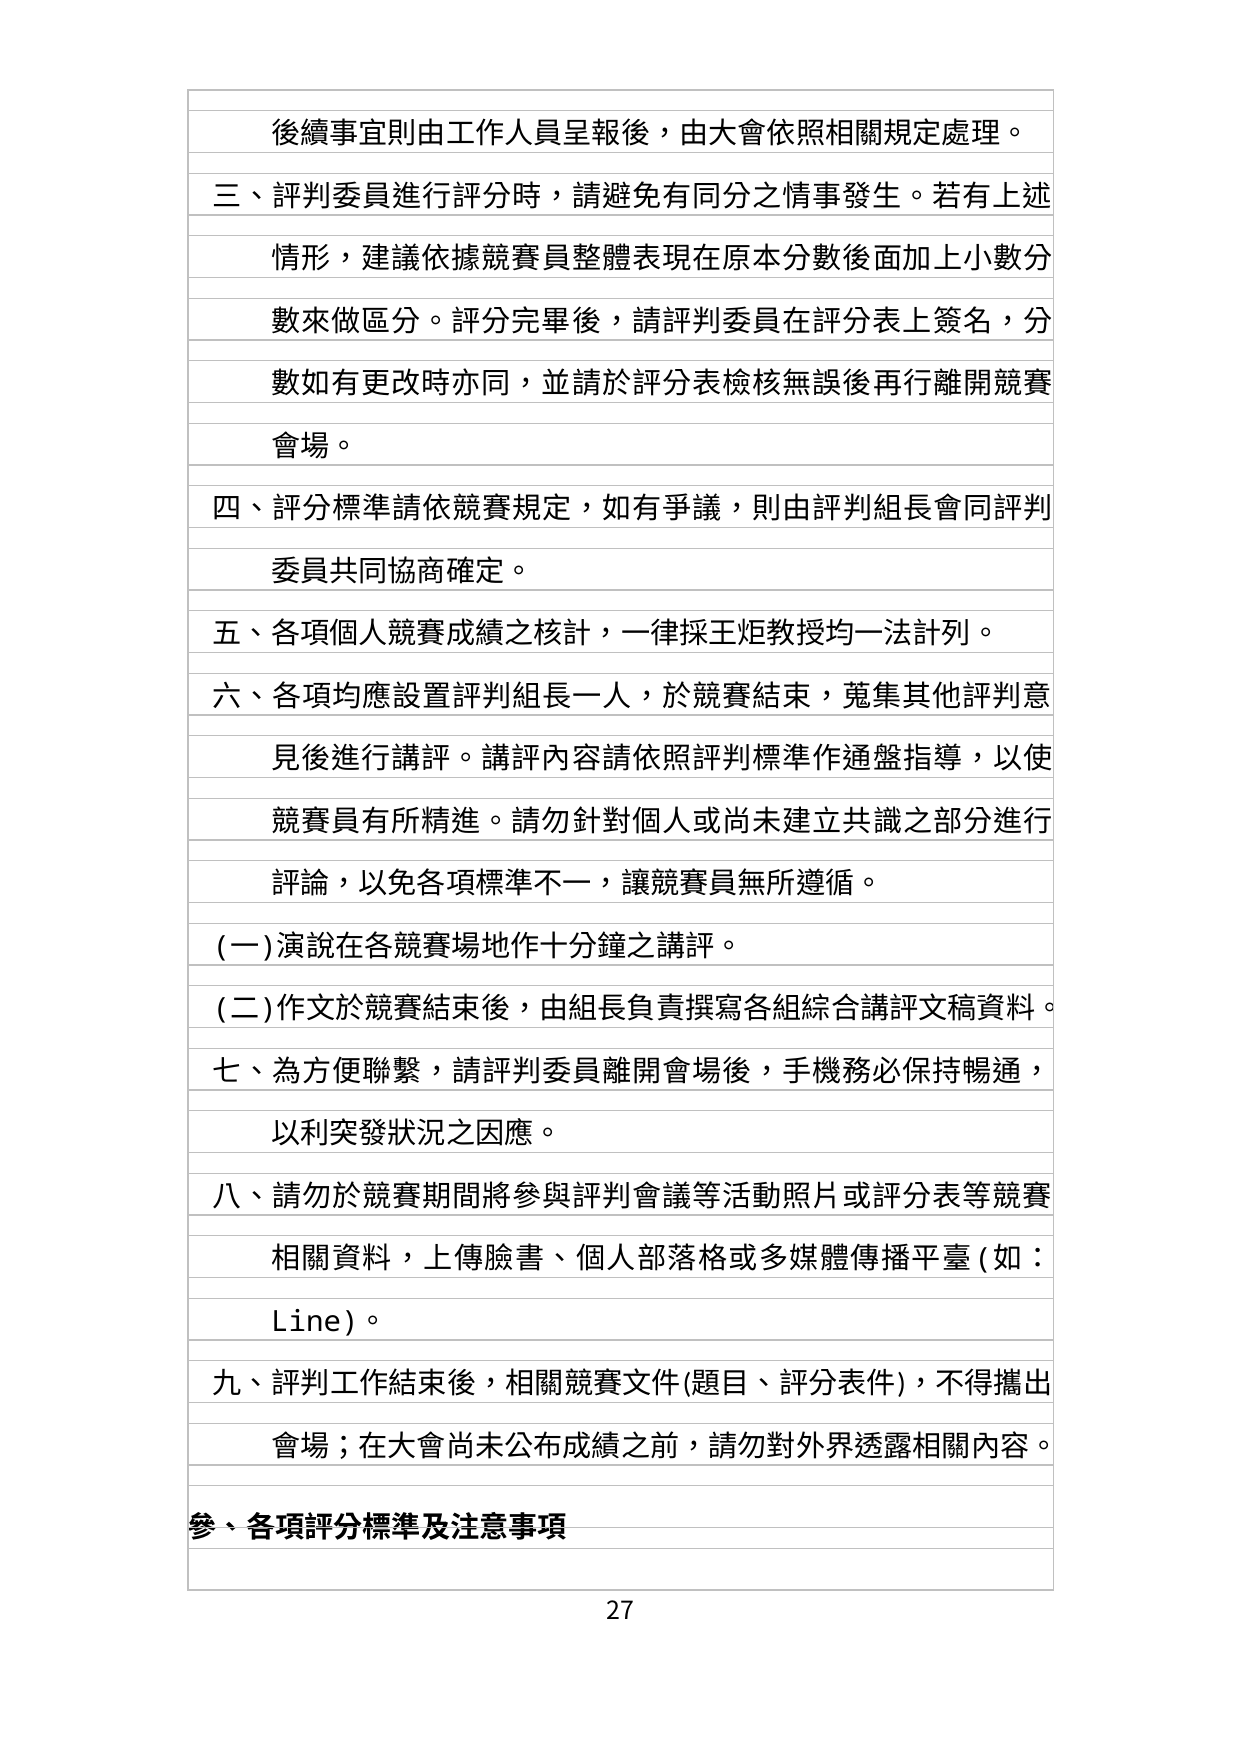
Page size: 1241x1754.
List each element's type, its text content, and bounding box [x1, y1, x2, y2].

text [212, 1216, 1053, 1235]
text [212, 216, 1053, 235]
text 見後進行講評。講評內容請依照評判標準作通盤指導，以使 [212, 736, 1053, 777]
text 參、各項評分標準及注意事項 [189, 1486, 1053, 1527]
text 七、為方便聯繫，請評判委員離開會場後，手機務必保持暢通， [212, 1049, 1053, 1089]
text 五、各項個人競賽成績之核計，一律採王炬教授均一法計列。 [212, 611, 1053, 652]
text [212, 1091, 1053, 1110]
text [212, 1278, 1053, 1298]
text [212, 716, 1053, 735]
text (二)作文於競賽結束後，由組長負責撰寫各組綜合講評文稿資料。 [212, 986, 1053, 1027]
text 競賽員有所精進。請勿針對個人或尚未建立共識之部分進行 [212, 799, 1053, 839]
text 會場。 [212, 424, 1053, 464]
text [212, 903, 1053, 923]
text 九、評判工作結束後，相關競賽文件(題目、評分表件)，不得攜出會場；在大會尚未公布成績之前，請勿對外界透露相關內容。 [212, 1361, 1053, 1402]
text 評論，以免各項標準不一，讓競賽員無所遵循。 [212, 861, 1053, 902]
text 九、評判工作結束後，相關競賽文件(題目、評分表件)，不得攜出會場；在大會尚未公布成績之前，請勿對外界透露相關內容。 [212, 1341, 1053, 1360]
text [212, 841, 1053, 860]
text [212, 1028, 1053, 1048]
text [212, 341, 1053, 360]
text 情形，建議依據競賽員整體表現在原本分數後面加上小數分 [212, 236, 1053, 277]
text Line)。 [212, 1299, 1053, 1339]
text (二)作文於競賽結束後，由組長負責撰寫各組綜合講評文稿資料。 [212, 966, 1053, 985]
text [212, 466, 1053, 485]
text [212, 403, 1053, 423]
text [212, 653, 1053, 673]
text [212, 278, 1053, 298]
text 以利突發狀況之因應。 [212, 1111, 1053, 1152]
text 二、競賽員如有違規情事發生，請准予上臺並依照原有流程進行，後續事宜則由工作人員呈報後，由大會依照相關規定處理。 [212, 91, 1053, 110]
text [212, 1153, 1053, 1173]
text 八、請勿於競賽期間將參與評判會議等活動照片或評分表等競賽 [212, 1174, 1053, 1214]
text [212, 778, 1053, 798]
text 委員共同協商確定。 [212, 549, 1053, 589]
text (一)演說在各競賽場地作十分鐘之講評。 [212, 924, 1053, 964]
text 相關資料，上傳臉書、個人部落格或多媒體傳播平臺(如： [212, 1236, 1053, 1277]
text [212, 528, 1053, 548]
text 四、評分標準請依競賽規定，如有爭議，則由評判組長會同評判 [212, 486, 1053, 527]
text 數如有更改時亦同，並請於評分表檢核無誤後再行離開競賽 [212, 361, 1053, 402]
text 數來做區分。評分完畢後，請評判委員在評分表上簽名，分 [212, 299, 1053, 339]
text 九、評判工作結束後，相關競賽文件(題目、評分表件)，不得攜出會場；在大會尚未公布成績之前，請勿對外界透露相關內容。 [212, 1424, 1053, 1464]
text 二、競賽員如有違規情事發生，請准予上臺並依照原有流程進行，後續事宜則由工作人員呈報後，由大會依照相關規定處理。 [212, 111, 1053, 152]
text 三、評判委員進行評分時，請避免有同分之情事發生。若有上述 [212, 174, 1053, 214]
text [212, 153, 1053, 173]
text [212, 591, 1053, 610]
text 九、評判工作結束後，相關競賽文件(題目、評分表件)，不得攜出會場；在大會尚未公布成績之前，請勿對外界透露相關內容。 [212, 1403, 1053, 1423]
text 六、各項均應設置評判組長一人，於競賽結束，蒐集其他評判意 [212, 674, 1053, 714]
text 參、各項評分標準及注意事項 [189, 1528, 1053, 1546]
